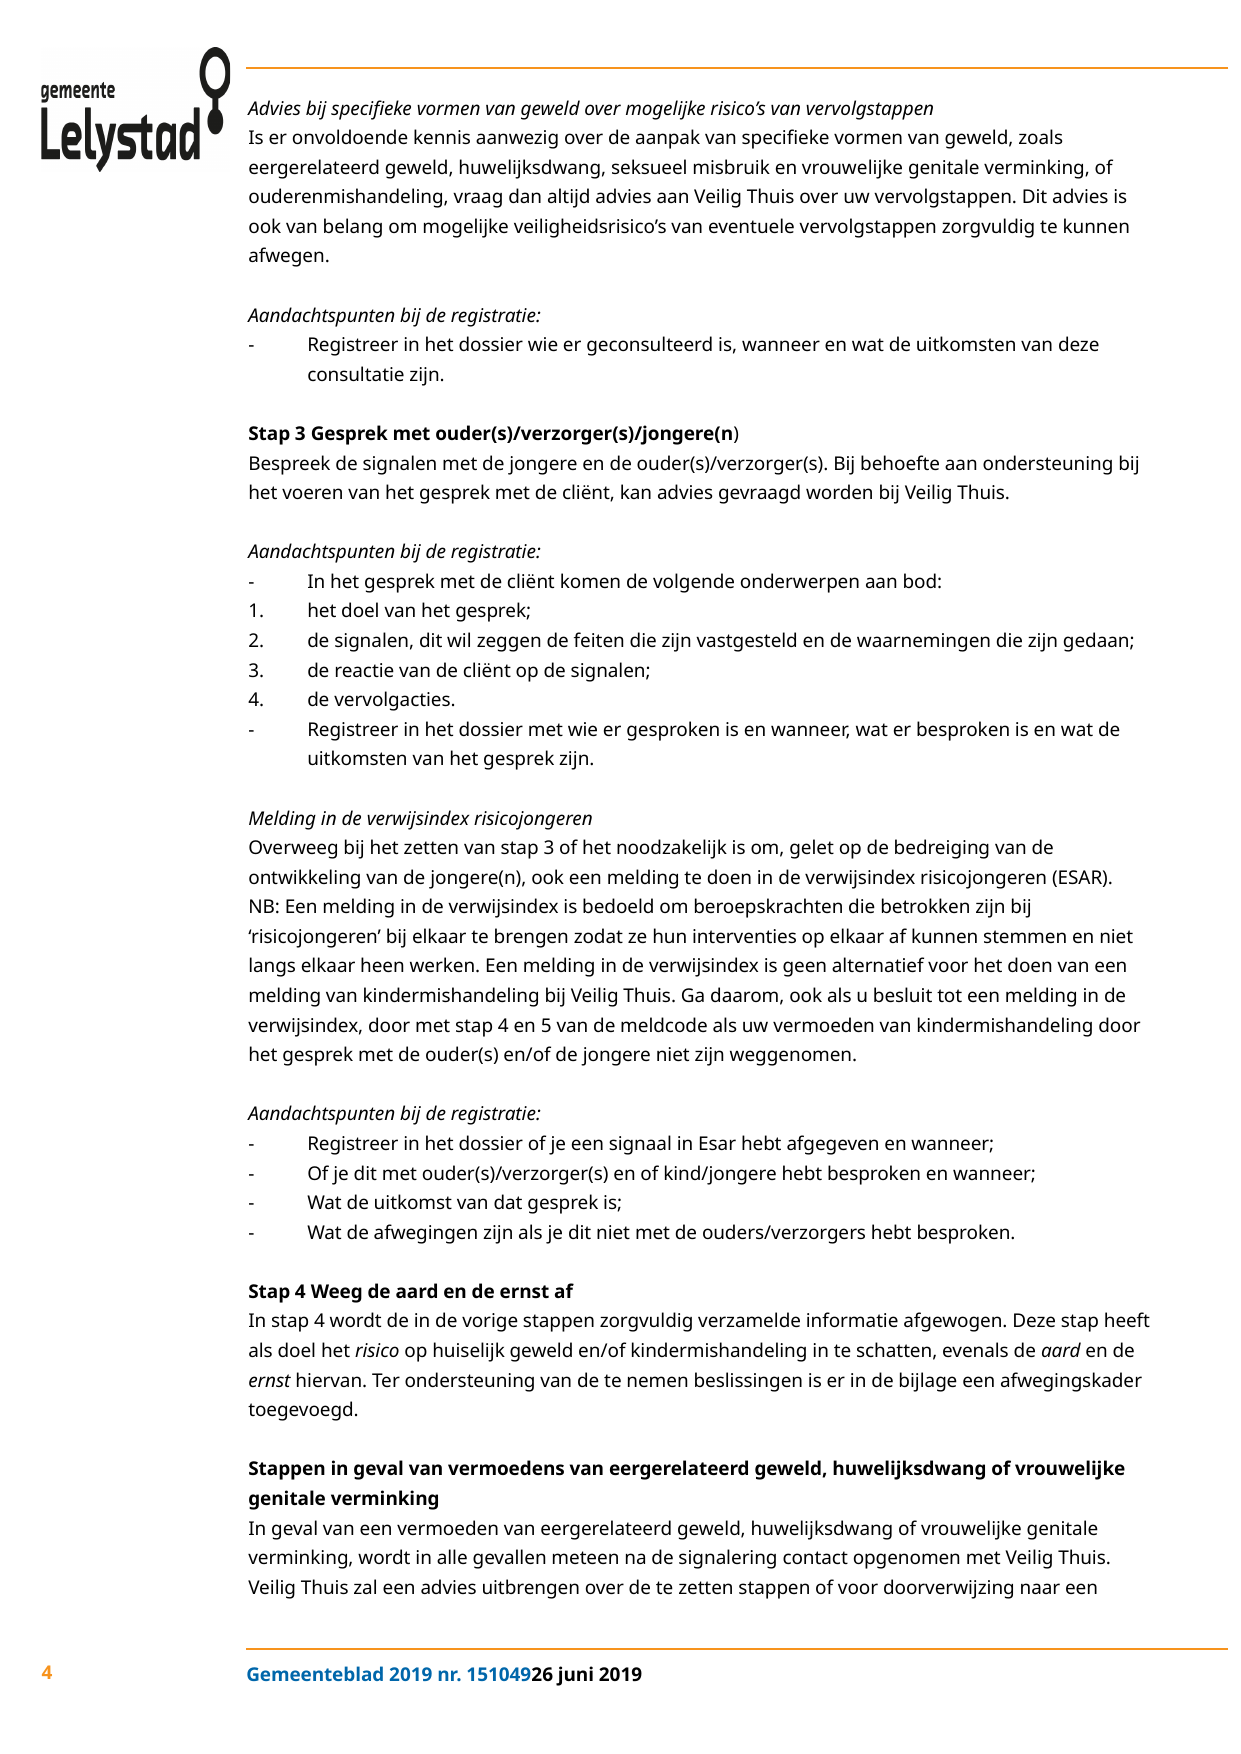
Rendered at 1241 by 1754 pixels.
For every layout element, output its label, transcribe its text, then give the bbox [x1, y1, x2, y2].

list de signalen, dit wil zeggen de feiten die zijn vastgesteld en de waarnemingen die zijn gedaan; [248, 627, 1152, 653]
list Registreer in het dossier wie er geconsulteerd is, wanneer en wat de uitkomsten van deze consultatie zijn. [248, 331, 1152, 387]
text Aandachtspunten bij de registratie: [248, 538, 1152, 564]
list Registreer in het dossier of je een signaal in Esar hebt afgegeven en wanneer; [248, 1130, 1152, 1156]
text In geval van een vermoeden van eergerelateerd geweld, huwelijksdwang of vrouwelijke genitale verminking, wordt in alle gevallen meteen na de signalering contact opgenomen met Veilig Thuis. Veilig Thuis zal een advies uitbrengen over de te zetten stappen of voor doorverwijzing naar een [248, 1515, 1152, 1600]
list de vervolgacties. [248, 686, 1152, 712]
text Melding in de verwijsindex risicojongeren [248, 805, 1152, 831]
list Wat de afwegingen zijn als je dit niet met de ouders/verzorgers hebt besproken. [248, 1219, 1152, 1245]
list Registreer in het dossier met wie er gesproken is en wanneer, wat er besproken is en wat de uitkomsten van het gesprek zijn. [248, 716, 1152, 771]
text NB: Een melding in de verwijsindex is bedoeld om beroepskrachten die betrokken zijn bij ‘risicojongeren’ bij elkaar te brengen zodat ze hun interventies op elkaar af kunnen stemmen en niet langs elkaar heen werken. Een melding in de verwijsindex is geen alternatief voor het doen van een melding van kindermishandeling bij Veilig Thuis. Ga daarom, ook als u besluit tot een melding in de verwijsindex, door met stap 4 en 5 van de meldcode als uw vermoeden van kindermishandeling door het gesprek met de ouder(s) en/of de jongere niet zijn wegge­nomen. [248, 893, 1152, 1067]
text Stap 3 Gesprek met ouder(s)/verzorger(s)/jongere(n) [248, 420, 1152, 446]
text Advies bij specifieke vormen van geweld over mogelijke risico’s van vervolgstappen [248, 95, 1152, 121]
text Is er onvoldoende kennis aanwezig over de aanpak van specifieke vormen van geweld, zoals eergerelateerd geweld, huwelijksdwang, seksueel misbruik en vrouwe­lijke genitale verminking, of ouderenmishande­ling, vraag dan altijd advies aan Veilig Thuis over uw vervolgstappen. Dit advies is ook van belang om mogelijke veiligheidsrisico’s van eventuele vervolgstappen zorgvuldig te kunnen afwegen. [248, 124, 1152, 268]
list Of je dit met ouder(s)/verzorger(s) en of kind/jongere hebt besproken en wanneer; [248, 1160, 1152, 1186]
text Stappen in geval van vermoedens van eergerelateerd geweld, huwelijksdwang of vrouwelijke genitale verminking [248, 1456, 1152, 1511]
text In stap 4 wordt de in de vorige stappen zorgvuldig verzamelde informatie afgewogen. Deze stap heeft als doel het risico op huiselijk geweld en/of kindermishandeling in te schatten, evenals de aard en de ernst hiervan. Ter ondersteuning van de te nemen beslissingen is er in de bijlage een afwegingskader toegevoegd. [248, 1308, 1152, 1422]
list de reactie van de cliënt op de signalen; [248, 657, 1152, 683]
list Wat de uitkomst van dat gesprek is; [248, 1189, 1152, 1215]
picture [41, 47, 231, 172]
text Aandachtspunten bij de registratie: [248, 1101, 1152, 1126]
text Aandachtspunten bij de registratie: [248, 302, 1152, 328]
list In het gesprek met de cliënt komen de volgende onderwerpen aan bod: [248, 568, 1152, 594]
text Stap 4 Weeg de aard en de ernst af [248, 1278, 1152, 1304]
list het doel van het gesprek; [248, 598, 1152, 623]
text Bespreek de signalen met de jongere en de ouder(s)/verzorger(s). Bij behoefte aan ondersteuning bij het voeren van het gesprek met de cliënt, kan advies gevraagd worden bij Veilig Thuis. [248, 450, 1152, 505]
text Overweeg bij het zetten van stap 3 of het noodzakelijk is om, gelet op de bedreiging van de ontwikkeling van de jongere(n), ook een melding te doen in de verwijsindex risicojongeren (ESAR). [248, 834, 1152, 890]
